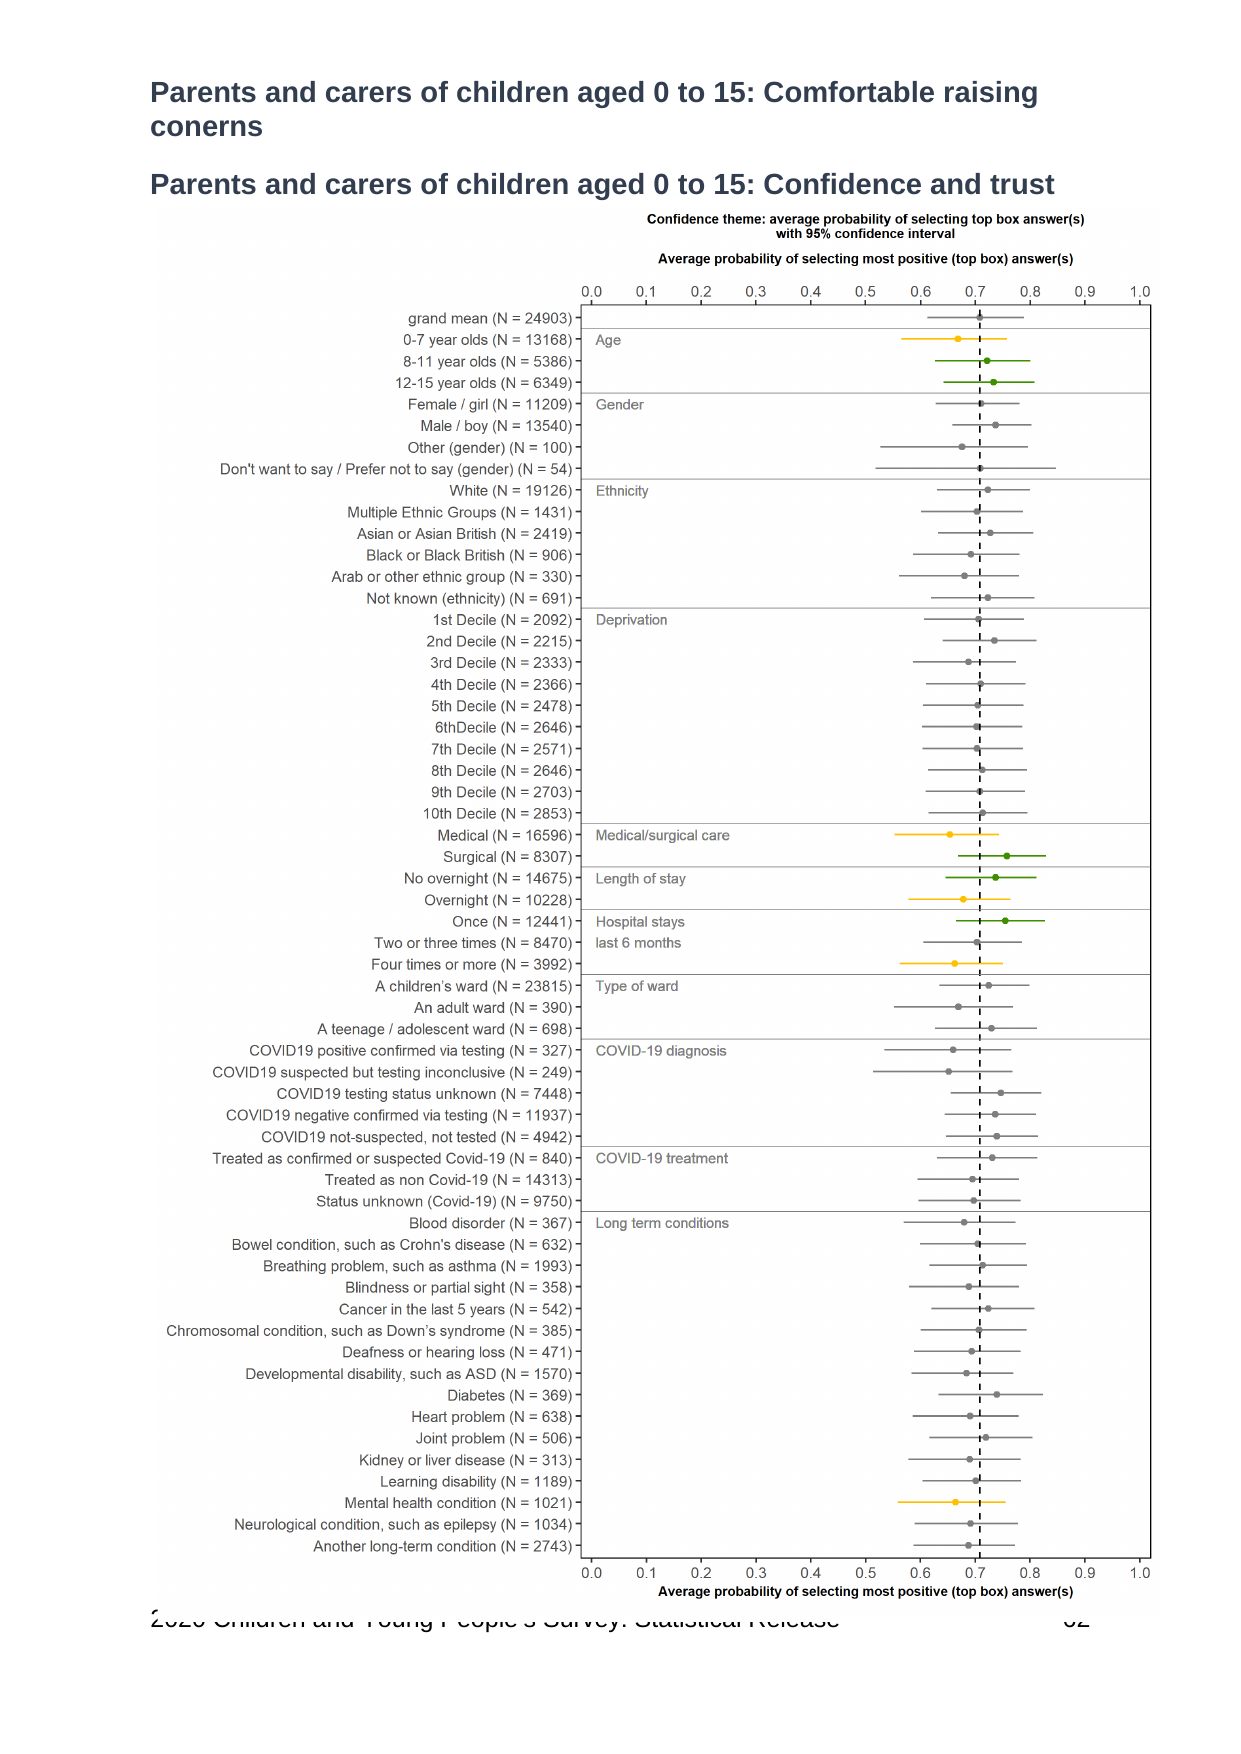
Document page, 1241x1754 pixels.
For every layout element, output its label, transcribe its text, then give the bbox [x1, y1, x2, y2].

text Parents and carers of children aged 0 to 15: Confidence and trust [150, 167, 1090, 201]
text Parents and carers of children aged 0 to 15: Comfortable raising conerns [150, 75, 1090, 142]
